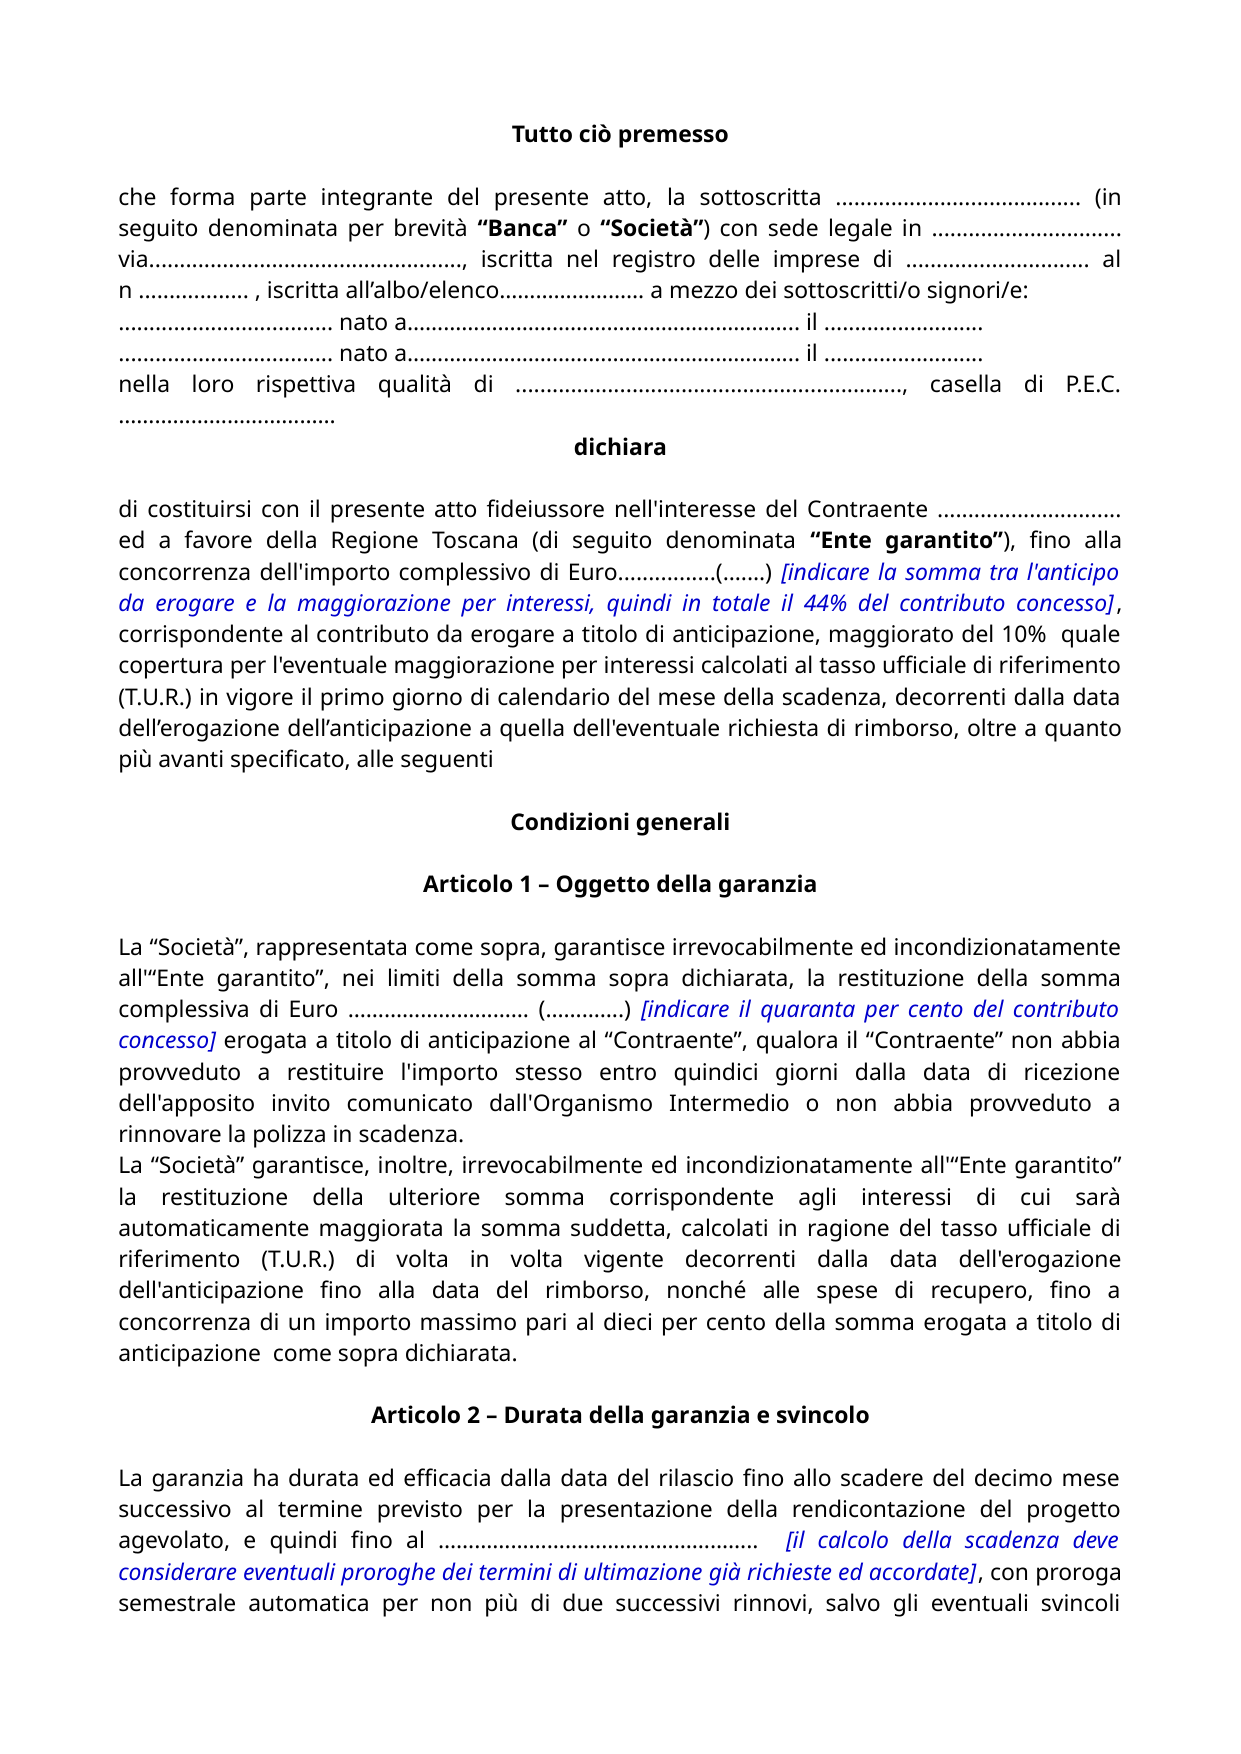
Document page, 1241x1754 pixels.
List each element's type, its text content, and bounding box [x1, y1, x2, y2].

text ................................... nato a……………………………………………………….. il .......................... [118, 337, 1122, 368]
text ................................... nato a……………………………………………………….. il .......................... [118, 306, 1122, 337]
text Tutto ciò premesso [118, 118, 1122, 149]
text Articolo 1 – Oggetto della garanzia [118, 868, 1122, 899]
text La garanzia ha durata ed efficacia dalla data del rilascio fino allo scadere del decimo mese successivo al termine previsto per la presentazione della rendicontazione del progetto agevolato, e quindi fino al …………………………………………….. [il calcolo della scadenza deve considerare eventuali proroghe dei termini di ultimazione già richieste ed accordate], con proroga semestrale automatica per non più di due successivi rinnovi, salvo gli eventuali svincoli [118, 1462, 1122, 1618]
text La “Società” garantisce, inoltre, irrevocabilmente ed incondizionatamente all'“Ente garantito” la restituzione della ulteriore somma corrispondente agli interessi di cui sarà automaticamente maggiorata la somma suddetta, calcolati in ragione del tasso ufficiale di riferimento (T.U.R.) di volta in volta vigente decorrenti dalla data dell'erogazione dell'anticipazione fino alla data del rimborso, nonché alle spese di recupero, fino a concorrenza di un importo massimo pari al dieci per cento della somma erogata a titolo di anticipazione come sopra dichiarata. [118, 1149, 1122, 1368]
text La “Società”, rappresentata come sopra, garantisce irrevocabilmente ed incondizionatamente all'“Ente garantito”, nei limiti della somma sopra dichiarata, la restituzione della somma complessiva di Euro ………………………… (………….) [indicare il quaranta per cento del contributo concesso] erogata a titolo di anticipazione al “Contraente”, qualora il “Contraente” non abbia provveduto a restituire l'importo stesso entro quindici giorni dalla data di ricezione dell'apposito invito comunicato dall'Organismo Intermedio o non abbia provveduto a rinnovare la polizza in scadenza. [118, 931, 1122, 1149]
text nella loro rispettiva qualità di ..............................................................., casella di P.E.C. ……………………………… [118, 368, 1122, 431]
text dichiara [118, 431, 1122, 462]
text che forma parte integrante del presente atto, la sottoscritta ........................................ (in seguito denominata per brevità “Banca” o “Società”) con sede legale in ............................... via..................................................., iscritta nel registro delle imprese di .............................. al n .................. , iscritta all’albo/elenco…………………… a mezzo dei sottoscritti/o signori/e: [118, 181, 1122, 306]
text di costituirsi con il presente atto fideiussore nell'interesse del Contraente .............................. ed a favore della Regione Toscana (di seguito denominata “Ente garantito”), fino alla concorrenza dell'importo complessivo di Euro................(….…) [indicare la somma tra l'anticipo da erogare e la maggiorazione per interessi, quindi in totale il 44% del contributo concesso], corrispondente al contributo da erogare a titolo di anticipazione, maggiorato del 10% quale copertura per l'eventuale maggiorazione per interessi calcolati al tasso ufficiale di riferimento (T.U.R.) in vigore il primo giorno di calendario del mese della scadenza, decorrenti dalla data dell’erogazione dell’anticipazione a quella dell'eventuale richiesta di rimborso, oltre a quanto più avanti specificato, alle seguenti [118, 493, 1122, 774]
text Condizioni generali [118, 806, 1122, 837]
text Articolo 2 – Durata della garanzia e svincolo [118, 1399, 1122, 1431]
